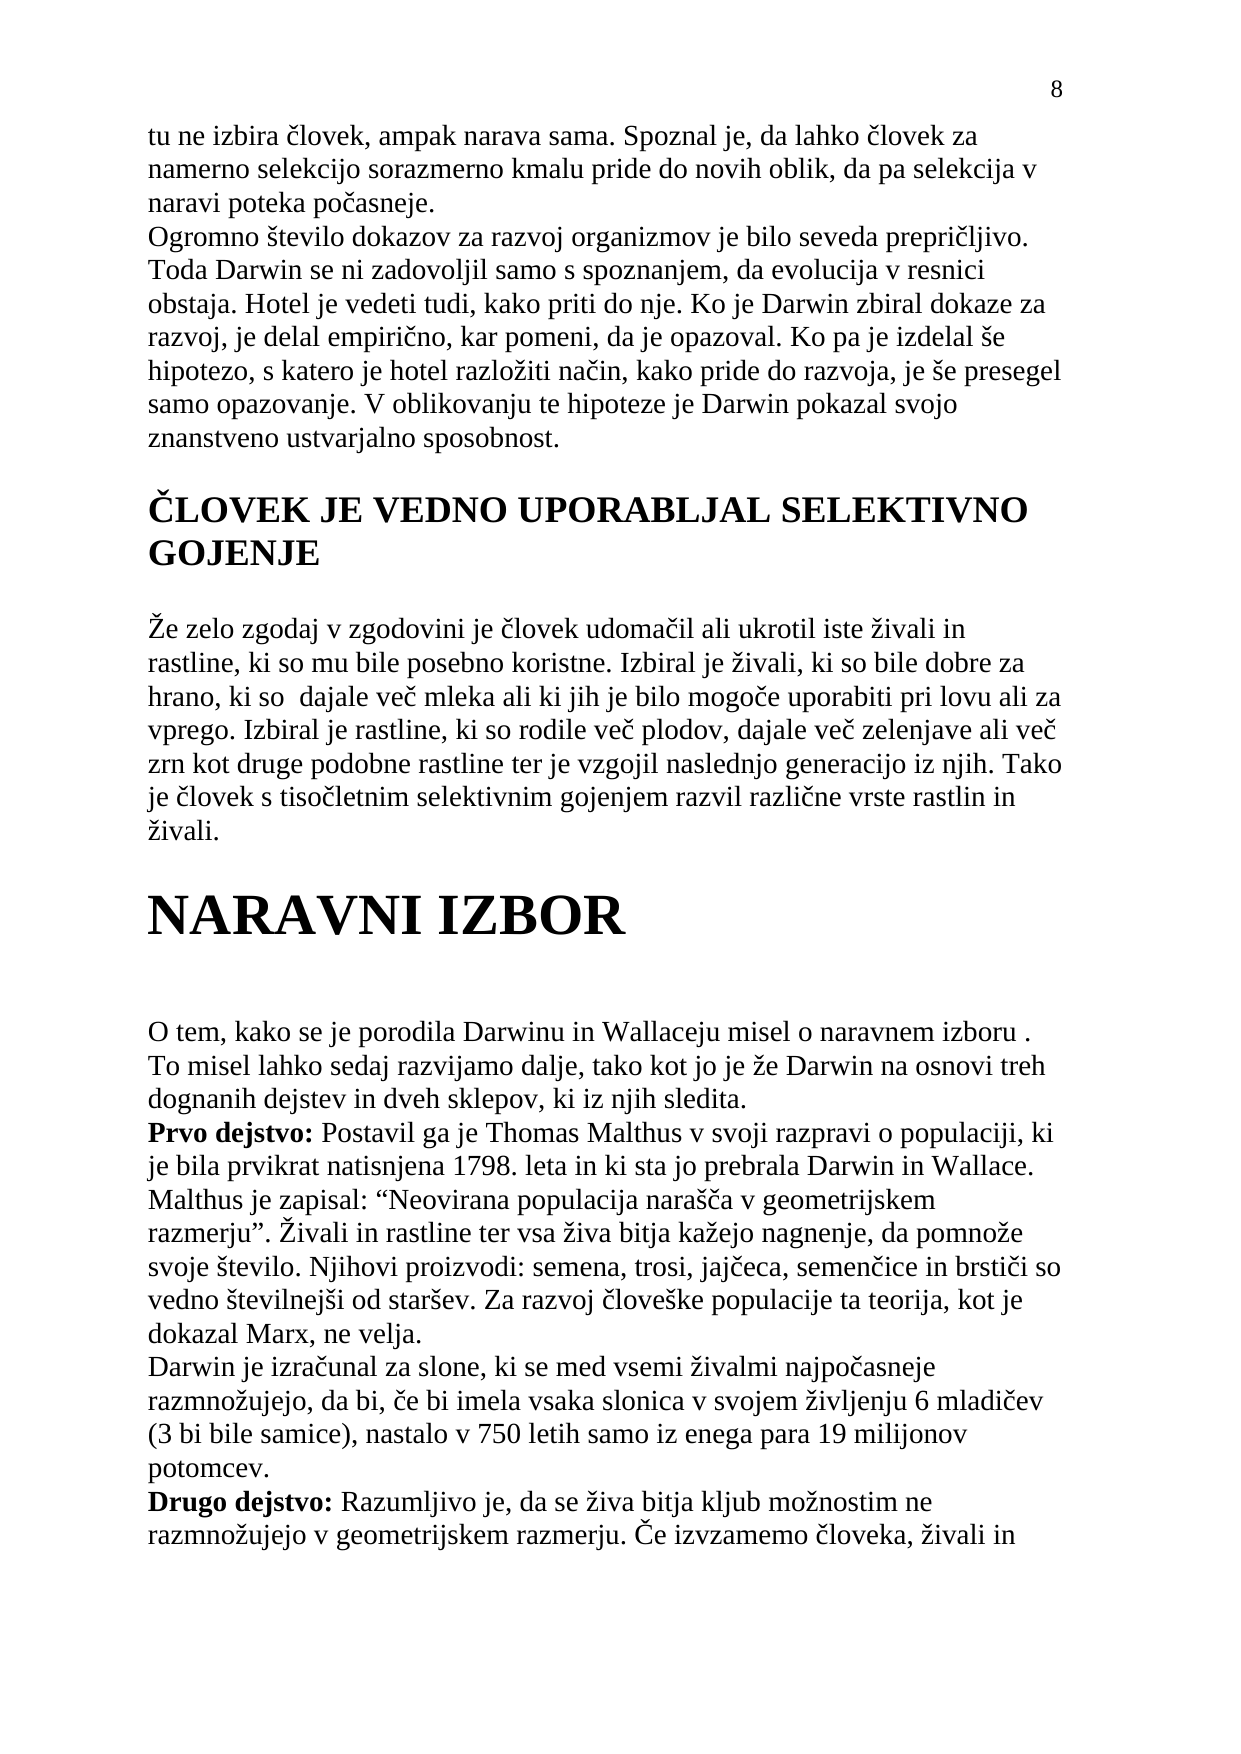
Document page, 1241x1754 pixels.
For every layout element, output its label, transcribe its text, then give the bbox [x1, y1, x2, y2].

text Drugo dejstvo: Razumljivo je, da se živa bitja kljub možnostim ne razmnožujejo v geometrijskem razmerju. Če izvzamemo človeka, živali in [148, 1484, 1063, 1551]
text Prvo dejstvo: Postavil ga je Thomas Malthus v svoji razpravi o populaciji, ki je bila prvikrat natisnjena 1798. leta in ki sta jo prebrala Darwin in Wallace. Malthus je zapisal: “Neovirana populacija narašča v geometrijskem razmerju”. Živali in rastline ter vsa živa bitja kažejo nagnenje, da pomnože svoje število. Njihovi proizvodi: semena, trosi, jajčeca, semenčice in brstiči so vedno številnejši od staršev. Za razvoj človeške populacije ta teorija, kot je dokazal Marx, ne velja. [148, 1115, 1063, 1349]
subtitle ČLOVEK JE VEDNO UPORABLJAL SELEKTIVNO GOJENJE [148, 487, 1063, 573]
text Ogromno število dokazov za razvoj organizmov je bilo seveda prepričljivo. Toda Darwin se ni zadovoljil samo s spoznanjem, da evolucija v resnici obstaja. Hotel je vedeti tudi, kako priti do nje. Ko je Darwin zbiral dokaze za razvoj, je delal empirično, kar pomeni, da je opazoval. Ko pa je izdelal še hipotezo, s katero je hotel razložiti način, kako pride do razvoja, je še presegel samo opazovanje. V oblikovanju te hipoteze je Darwin pokazal svojo znanstveno ustvarjalno sposobnost. [148, 219, 1063, 453]
text Darwin je izračunal za slone, ki se med vsemi živalmi najpočasneje razmnožujejo, da bi, če bi imela vsaka slonica v svojem življenju 6 mladičev (3 bi bile samice), nastalo v 750 letih samo iz enega para 19 milijonov potomcev. [148, 1349, 1063, 1484]
text O tem, kako se je porodila Darwinu in Wallaceju misel o naravnem izboru . To misel lahko sedaj razvijamo dalje, tako kot jo je že Darwin na osnovi treh dognanih dejstev in dveh sklepov, ki iz njih sledita. [148, 1014, 1063, 1115]
text tu ne izbira človek, ampak narava sama. Spoznal je, da lahko človek za namerno selekcijo sorazmerno kmalu pride do novih oblik, da pa selekcija v naravi poteka počasneje. [148, 118, 1063, 219]
text Že zelo zgodaj v zgodovini je človek udomačil ali ukrotil iste živali in rastline, ki so mu bile posebno koristne. Izbiral je živali, ki so bile dobre za hrano, ki so dajale več mleka ali ki jih je bilo mogoče uporabiti pri lovu ali za vprego. Izbiral je rastline, ki so rodile več plodov, dajale več zelenjave ali več zrn kot druge podobne rastline ter je vzgojil naslednjo generacijo iz njih. Tako je človek s tisočletnim selektivnim gojenjem razvil različne vrste rastlin in živali. [148, 612, 1063, 846]
text NARAVNI IZBOR [148, 880, 1063, 947]
